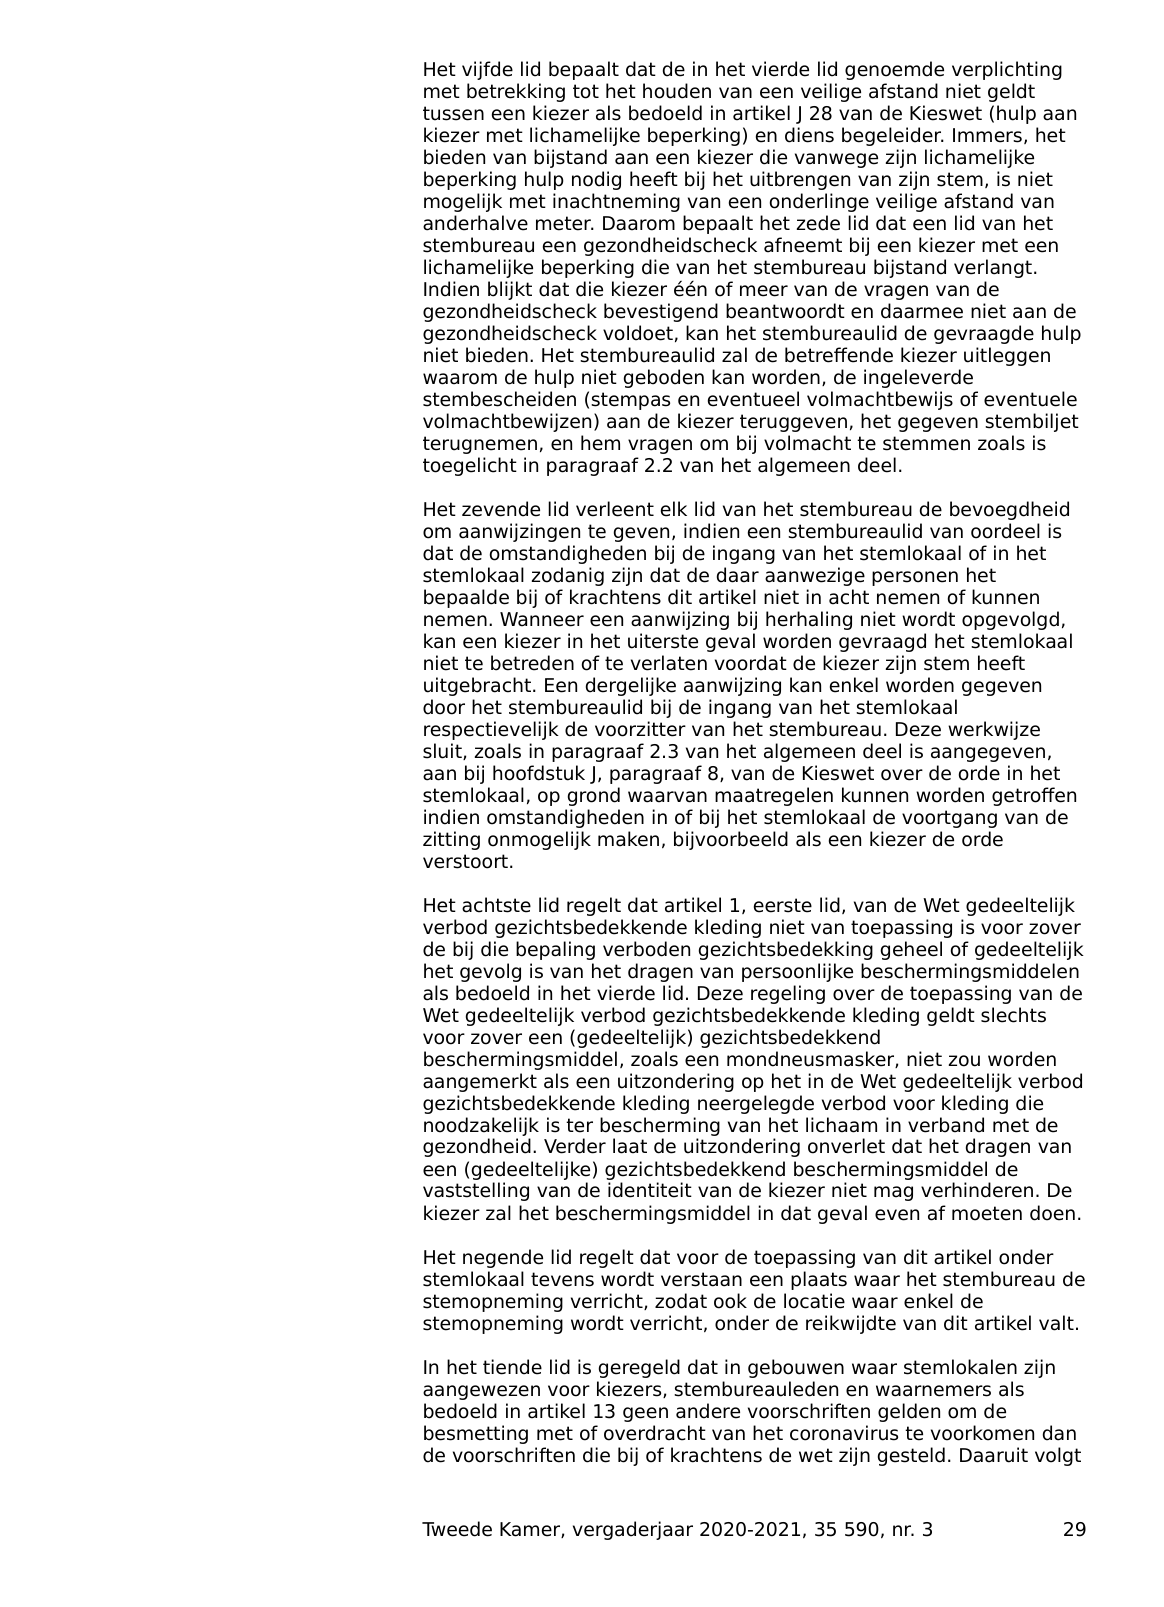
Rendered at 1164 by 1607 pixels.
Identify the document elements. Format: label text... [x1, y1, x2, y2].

text Het vijfde lid bepaalt dat de in het vierde lid genoemde verplichting met betrekking tot het houden van een veilige afstand niet geldt tussen een kiezer als bedoeld in artikel J 28 van de Kieswet (hulp aan kiezer met lichamelijke beperking) en diens begeleider. Immers, het bieden van bijstand aan een kiezer die vanwege zijn lichamelijke beperking hulp nodig heeft bij het uitbrengen van zijn stem, is niet mogelijk met inachtneming van een onderlinge veilige afstand van anderhalve meter. Daarom bepaalt het zede lid dat een lid van het stembureau een gezondheidscheck afneemt bij een kiezer met een lichamelijke beperking die van het stembureau bijstand verlangt. Indien blijkt dat die kiezer één of meer van de vragen van de gezondheidscheck bevestigend beantwoordt en daarmee niet aan de gezondheidscheck voldoet, kan het stembureaulid de gevraagde hulp niet bieden. Het stembureaulid zal de betreffende kiezer uitleggen waarom de hulp niet geboden kan worden, de ingeleverde stembescheiden (stempas en eventueel volmachtbewijs of eventuele volmachtbewijzen) aan de kiezer teruggeven, het gegeven stembiljet terugnemen, en hem vragen om bij volmacht te stemmen zoals is toegelicht in paragraaf 2.2 van het algemeen deel. [422, 59, 1087, 477]
text Het negende lid regelt dat voor de toepassing van dit artikel onder stemlokaal tevens wordt verstaan een plaats waar het stembureau de stemopneming verricht, zodat ook de locatie waar enkel de stemopneming wordt verricht, onder de reikwijdte van dit artikel valt. [422, 1247, 1087, 1334]
text Het zevende lid verleent elk lid van het stembureau de bevoegdheid om aanwijzingen te geven, indien een stembureaulid van oordeel is dat de omstandigheden bij de ingang van het stemlokaal of in het stemlokaal zodanig zijn dat de daar aanwezige personen het bepaalde bij of krachtens dit artikel niet in acht nemen of kunnen nemen. Wanneer een aanwijzing bij herhaling niet wordt opgevolgd, kan een kiezer in het uiterste geval worden gevraagd het stemlokaal niet te betreden of te verlaten voordat de kiezer zijn stem heeft uitgebracht. Een dergelijke aanwijzing kan enkel worden gegeven door het stembureaulid bij de ingang van het stemlokaal respectievelijk de voorzitter van het stembureau. Deze werkwijze sluit, zoals in paragraaf 2.3 van het algemeen deel is aangegeven, aan bij hoofdstuk J, paragraaf 8, van de Kieswet over de orde in het stemlokaal, op grond waarvan maatregelen kunnen worden getroffen indien omstandigheden in of bij het stemlokaal de voortgang van de zitting onmogelijk maken, bijvoorbeeld als een kiezer de orde verstoort. [422, 499, 1087, 872]
text In het tiende lid is geregeld dat in gebouwen waar stemlokalen zijn aangewezen voor kiezers, stembureauleden en waarnemers als bedoeld in artikel 13 geen andere voorschriften gelden om de besmetting met of overdracht van het coronavirus te voorkomen dan de voorschriften die bij of krachtens de wet zijn gesteld. Daaruit volgt [422, 1357, 1087, 1467]
text Het achtste lid regelt dat artikel 1, eerste lid, van de Wet gedeeltelijk verbod gezichtsbedekkende kleding niet van toepassing is voor zover de bij die bepaling verboden gezichtsbedekking geheel of gedeeltelijk het gevolg is van het dragen van persoonlijke beschermingsmiddelen als bedoeld in het vierde lid. Deze regeling over de toepassing van de Wet gedeeltelijk verbod gezichtsbedekkende kleding geldt slechts voor zover een (gedeeltelijk) gezichtsbedekkend beschermingsmiddel, zoals een mondneusmasker, niet zou worden aangemerkt als een uitzondering op het in de Wet gedeeltelijk verbod gezichtsbedekkende kleding neergelegde verbod voor kleding die noodzakelijk is ter bescherming van het lichaam in verband met de gezondheid. Verder laat de uitzondering onverlet dat het dragen van een (gedeeltelijke) gezichtsbedekkend beschermingsmiddel de vaststelling van de identiteit van de kiezer niet mag verhinderen. De kiezer zal het beschermingsmiddel in dat geval even af moeten doen. [422, 895, 1087, 1224]
